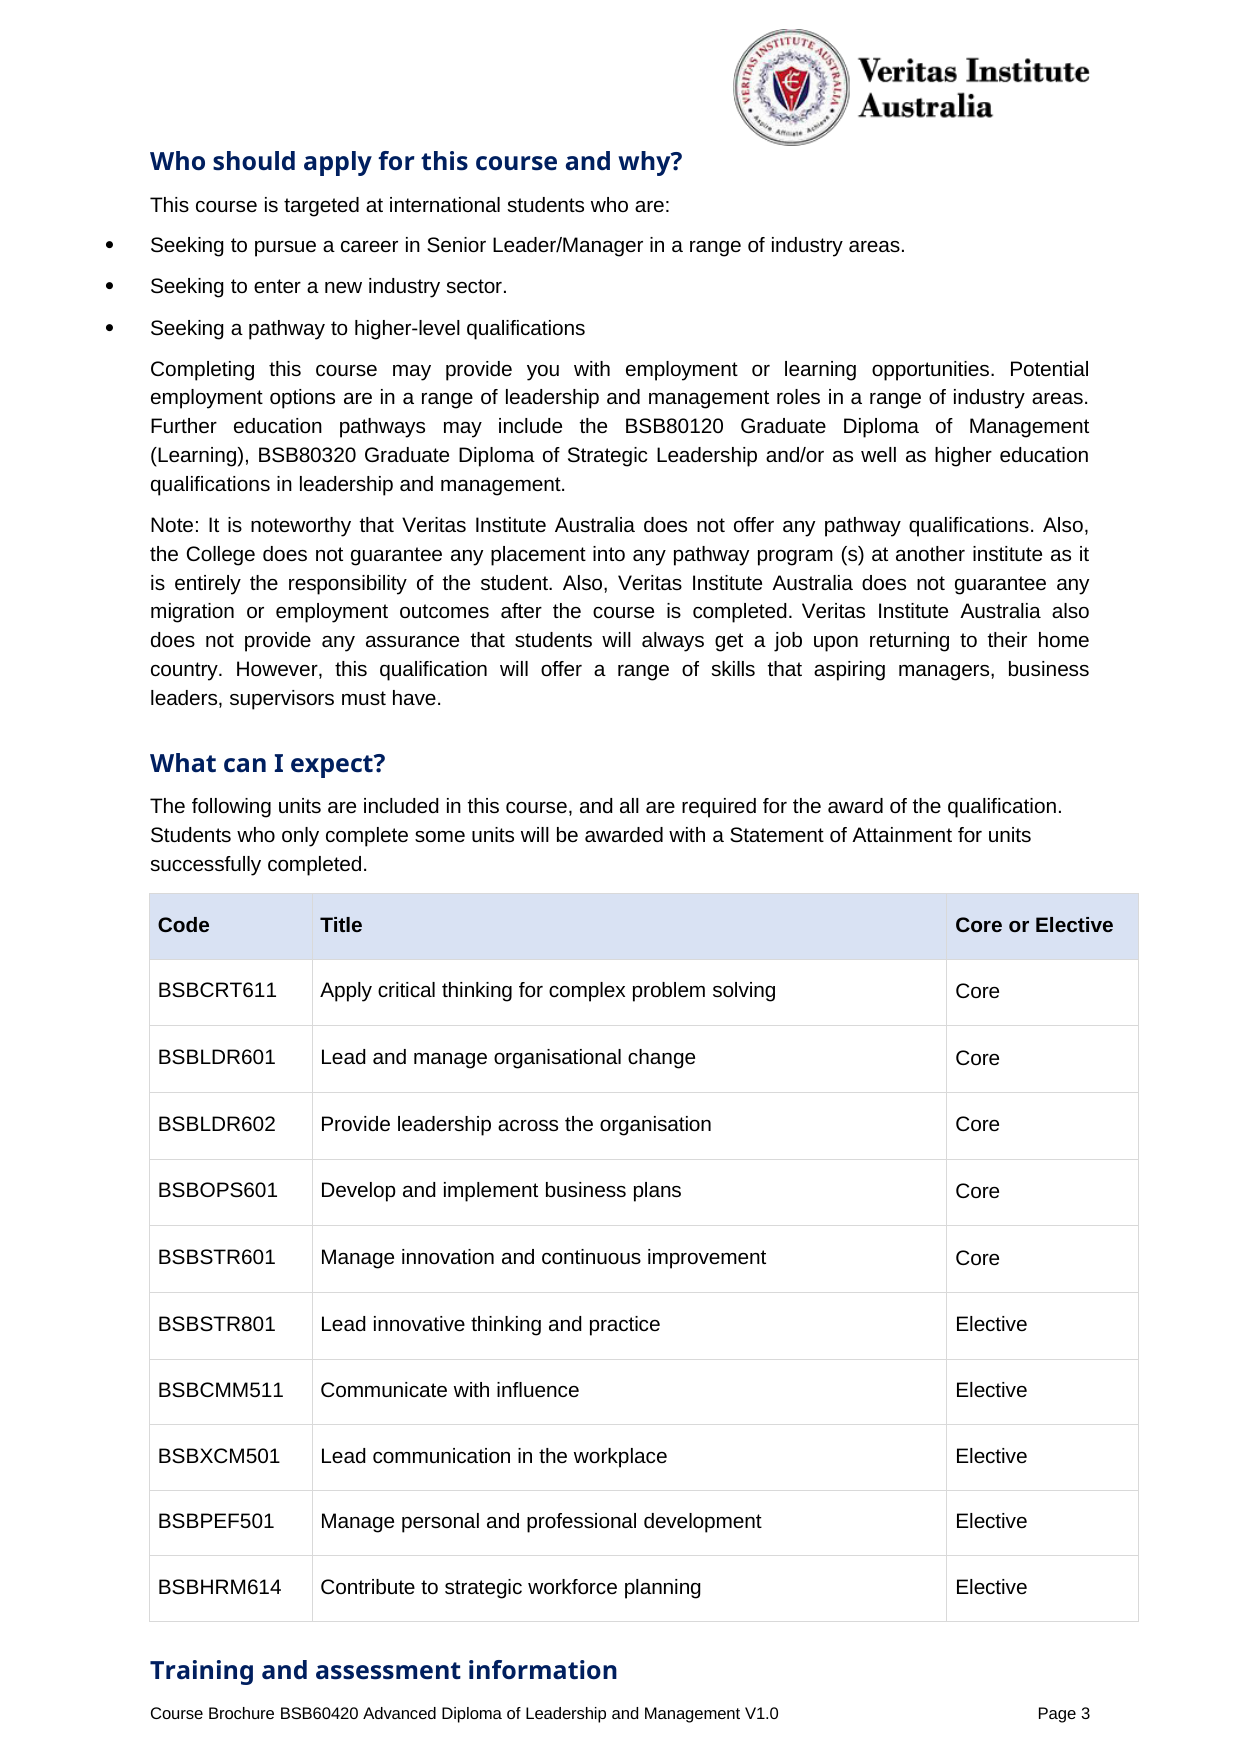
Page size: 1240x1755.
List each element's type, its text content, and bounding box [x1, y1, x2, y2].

subtitle Who should apply for this course and why? [150, 144, 1150, 178]
table_cell BSBSTR801 [150, 1293, 312, 1359]
list Seeking a pathway to higher-level qualifications [106, 315, 1150, 339]
list Seeking to enter a new industry sector. [106, 274, 1150, 298]
text This course is targeted at international students who are: [150, 193, 1150, 217]
table_cell Manage innovation and continuous improvement [313, 1226, 946, 1292]
table_cell BSBLDR601 [150, 1026, 312, 1092]
table_cell Core [947, 960, 1138, 1025]
table_cell BSBSTR601 [150, 1226, 312, 1292]
table_cell Develop and implement business plans [313, 1160, 946, 1225]
table_cell Lead and manage organisational change [313, 1026, 946, 1092]
table_cell Elective [947, 1491, 1138, 1555]
table_cell Lead communication in the workplace [313, 1425, 946, 1490]
subtitle What can I expect? [150, 745, 1150, 779]
table_cell Elective [947, 1360, 1138, 1424]
subtitle Training and assessment information [150, 1653, 1150, 1687]
table_header Title [313, 894, 946, 959]
text Completing this course may provide you with employment or learning opportunities. Potential employment options are in a range of leadership and management roles in a range of industry areas. Further education pathways may include the BSB80120 Graduate Diploma of Management (Learning), BSB80320 Graduate Diploma of Strategic Leadership and/or as well as higher education qualifications in leadership and management. [150, 356, 1090, 495]
table_header Code [150, 894, 312, 959]
table_cell Elective [947, 1293, 1138, 1359]
text The following units are included in this course, and all are required for the award of the qualification. Students who only complete some units will be awarded with a Statement of Attainment for units successfully completed. [150, 794, 1068, 876]
table_cell Manage personal and professional development [313, 1491, 946, 1555]
table_cell Core [947, 1160, 1138, 1225]
table_cell Apply critical thinking for complex problem solving [313, 960, 946, 1025]
table_cell Provide leadership across the organisation [313, 1093, 946, 1159]
table_cell Elective [947, 1556, 1138, 1621]
table_cell Communicate with influence [313, 1360, 946, 1424]
table_cell BSBPEF501 [150, 1491, 312, 1555]
table_cell BSBLDR602 [150, 1093, 312, 1159]
list Seeking to pursue a career in Senior Leader/Manager in a range of industry areas. [106, 233, 1150, 257]
table_cell Core [947, 1026, 1138, 1092]
table_cell Core [947, 1226, 1138, 1292]
table_cell BSBCMM511 [150, 1360, 312, 1424]
table_cell Core [947, 1093, 1138, 1159]
table_cell BSBXCM501 [150, 1425, 312, 1490]
table_header Core or Elective [947, 894, 1138, 959]
table_cell Contribute to strategic workforce planning [313, 1556, 946, 1621]
text Note: It is noteworthy that Veritas Institute Australia does not offer any pathway qualifications. Also, the College does not guarantee any placement into any pathway program (s) at another institute as it is entirely the responsibility of the student. Also, Veritas Institute Australia does not guarantee any migration or employment outcomes after the course is completed. Veritas Institute Australia also does not provide any assurance that students will always get a job upon returning to their home country. However, this qualification will offer a range of skills that aspiring managers, business leaders, supervisors must have. [150, 513, 1090, 709]
table_cell BSBHRM614 [150, 1556, 312, 1621]
table_cell BSBCRT611 [150, 960, 312, 1025]
table_cell Elective [947, 1425, 1138, 1490]
table_cell Lead innovative thinking and practice [313, 1293, 946, 1359]
table_cell BSBOPS601 [150, 1160, 312, 1225]
